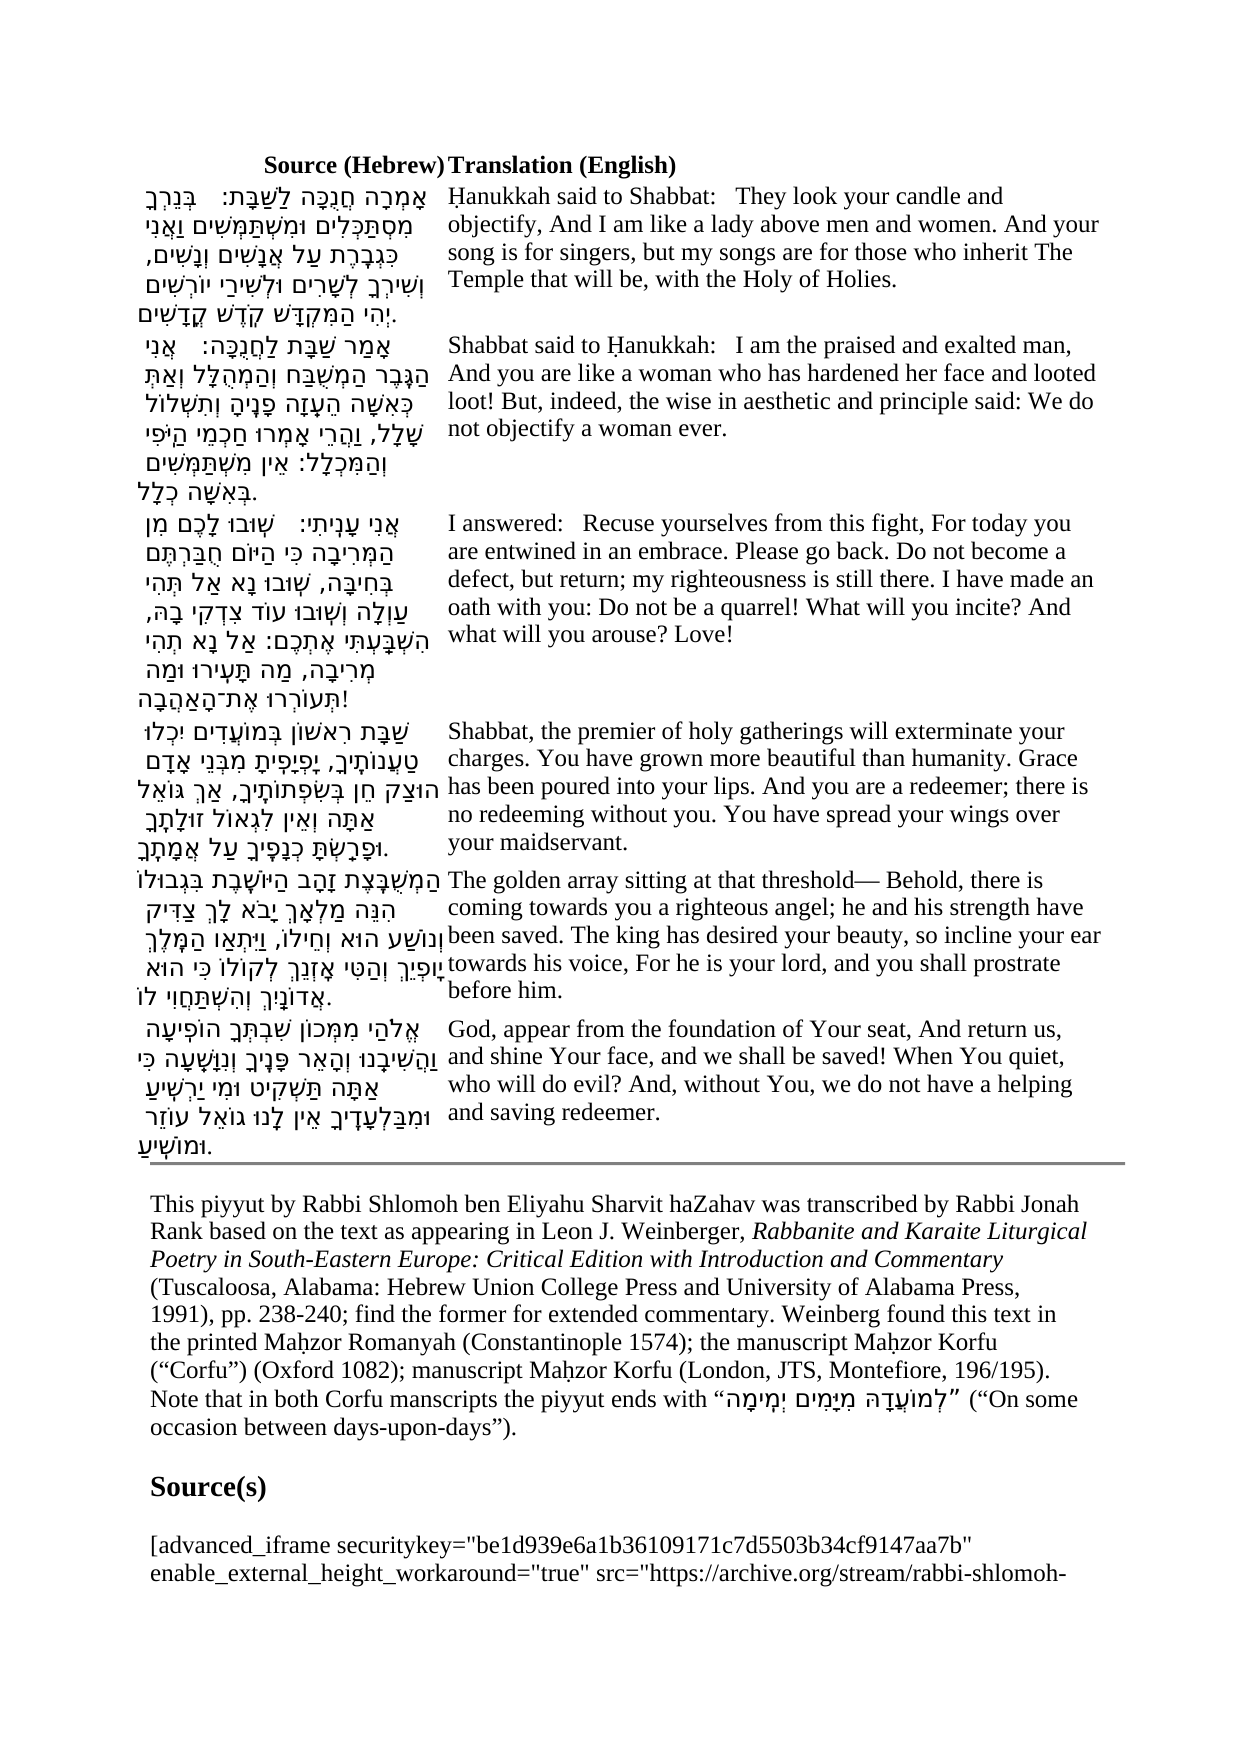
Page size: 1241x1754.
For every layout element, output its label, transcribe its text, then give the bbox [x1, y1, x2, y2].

table_cell הַמְשֻׁבֶּֽצֶת זָהָב הַיּוֹשֶֽׁבֶת בִּגְבוּלוֹ הִנֵּה מַלְאָךְ יָבֹא לָךְ צַדִּיק וְנוֹשַׁע הוּא וְחֵילוֹ, וַיִּתְאַו הַמֶּֽלֶךְ יׇופְיֵךְ וְהַטִּי אׇזְנֵךְ לְקוֹלוֹ כִּי הוּא אֲדוֹנַֽיִךְ וְהִשְׁתַּחֲוִי לוֹ. [135, 864, 446, 1013]
subtitle Source(s) [150, 1470, 1090, 1502]
table_cell אָמְרָה חֲנֻכָּה לַשַּׁבָּת: בְּנֵרְךָ מִסְתַּכְּלִים וּמִשְׁתַּמְּשִׁים וַאֲנִי כִּגְבֶֽרֶת עַל אֲנָשִׁים וְנָשִׁים, וְשִׁירְךָ לְשָׁרִים וּלְשִׁירַי יוֹרְשִׁים יְהִי הַמִּקְדָּשׁ קֹֽדֶשׁ קֳדָשִׁים. [135, 181, 446, 330]
table_cell I answered: Recuse yourselves from this fight, For today you are entwined in an embrace. Please go back. Do not become a defect, but return; my righteousness is still there. I have made an oath with you: Do not be a quarrel! What will you incite? And what will you arouse? Love! [446, 508, 1105, 715]
table_cell God, appear from the foundation of Your seat, And return us, and shine Your face, and we shall be saved! When You quiet, who will do evil? And, without You, we do not have a helping and saving redeemer. [446, 1013, 1105, 1162]
table_cell אָמַר שַׁבָּת לַחֲנֻכָּה: אֲנִי הַגֶּֽבֶר הַמְשֻׁבַּח וְהַמְהֻלָּל וְאַתְּ כְּאִשָּׁה הֵעֵֽזָה פָנֶֽיהָ וְתִשְׁלוֹל שָׁלָל, וַהֲרֵי אָמְרוּ חַכְמֵי הַיֹּֽפִי וְהַמִּכְלָל: אֵין מִשְׁתַּמְּשִׁים בְּאִשָּׁה כְלָל. [135, 330, 446, 508]
table_cell The golden array sitting at that threshold— Behold, there is coming towards you a righteous angel; he and his strength have been saved. The king has desired your beauty, so incline your ear towards his voice, For he is your lord, and you shall prostrate before him. [446, 864, 1105, 1013]
table_cell Shabbat, the premier of holy gatherings will exterminate your charges. You have grown more beautiful than humanity. Grace has been poured into your lips. And you are a redeemer; there is no redeeming without you. You have spread your wings over your maidservant. [446, 715, 1105, 864]
text [advanced_iframe securitykey="be1d939e6a1b36109171c7d5503b34cf9147aa7b" enable_external_height_workaround="true" src="https://archive.org/stream/rabbi-shlomoh- [150, 1531, 1090, 1587]
table_cell אֲנִי עָנִֽיתִי: שֽׁוּבוּ לָכֶם מִן הַמְּרִיבָה כִּי הַיּוֹם חֻבַּרְתֶּם בְּחִיבָּה, שֽׁוּבוּ נָא אַל תְּהִי עַוְלָה וְשֽׁוּבוּ עוֹד צִדְקִי בָהּ, הִשְׁבַּֽעְתִּי אֶתְכֶם: אַל נָא תְהִי מְרִיבָה, מַה תָּעִֽירוּ וּמַה תְּעוֹרְרוּ אֶת־הָאַהֲבָה! [135, 508, 446, 715]
table_cell שַׁבָּת רִאשׁוֹן בְּמוֹעֲדִים יִכְלוּ טַעֲנוֹתֶֽיךָ, יׇפְיָפִֽיתָ מִבְּנֵי אָדָם הוּצַק חֵן בְּשִׂפְתוֹתֶֽיךָ, אַךְ גּוֹאֵל אַתָּה וְאֵין לִגְאוֹל זוּלָתֶֽךָ וּפָרַֽשְׂתָּ כְנָפֶֽיךָ עַל אֲמָתֶֽךָ. [135, 715, 446, 864]
text This piyyut by Rabbi Shlomoh ben Eliyahu Sharvit haZahav was transcribed by Rabbi Jonah Rank based on the text as appearing in Leon J. Weinberger, Rabbanite and Karaite Liturgical Poetry in South-Eastern Europe: Critical Edition with Introduction and Commentary (Tuscaloosa, Alabama: Hebrew Union College Press and University of Alabama Press, 1991), pp. 238-240; find the former for extended commentary. Weinberg found this text in the printed Maḥzor Romanyah (Constantinople 1574); the manuscript Maḥzor Korfu (“Corfu”) (Oxford 1082); manuscript Maḥzor Korfu (London, JTS, Montefiore, 196/195). Note that in both Corfu manscripts the piyyut ends with “לְמוֹעֲדָהּ מִיָּמִים יְמִֽימָה” (“On some occasion between days-upon-days”). [150, 1190, 1090, 1441]
table_cell Shabbat said to Ḥanukkah: I am the praised and exalted man, And you are like a woman who has hardened her face and looted loot! But, indeed, the wise in aesthetic and principle said: We do not objectify a woman ever. [446, 330, 1105, 508]
table_header Source (Hebrew) [135, 150, 446, 181]
table_cell אֱלֹהַי מִמְּכוֹן שִׁבְתְּךָ הוֹפִֽיעָה וַהֲשִׁיבֵֽנוּ וְהָאֵר פָּנֶֽיךָ וְנִוָּשֵֽׁעָה כִּי אַתָּה תַּשְׁקִיט וּמִי יַרְשִֽׁיעַ וּמִבַּלְעָדֶֽיךָ אֵין לָֽנוּ גוֹאֵל עוֹזֵר וּמוֹשִֽׁיעַ. [135, 1013, 446, 1162]
table_cell Ḥanukkah said to Shabbat: They look your candle and objectify, And I am like a lady above men and women. And your song is for singers, but my songs are for those who inherit The Temple that will be, with the Holy of Holies. [446, 181, 1105, 330]
table_header Translation (English) [446, 150, 1105, 181]
